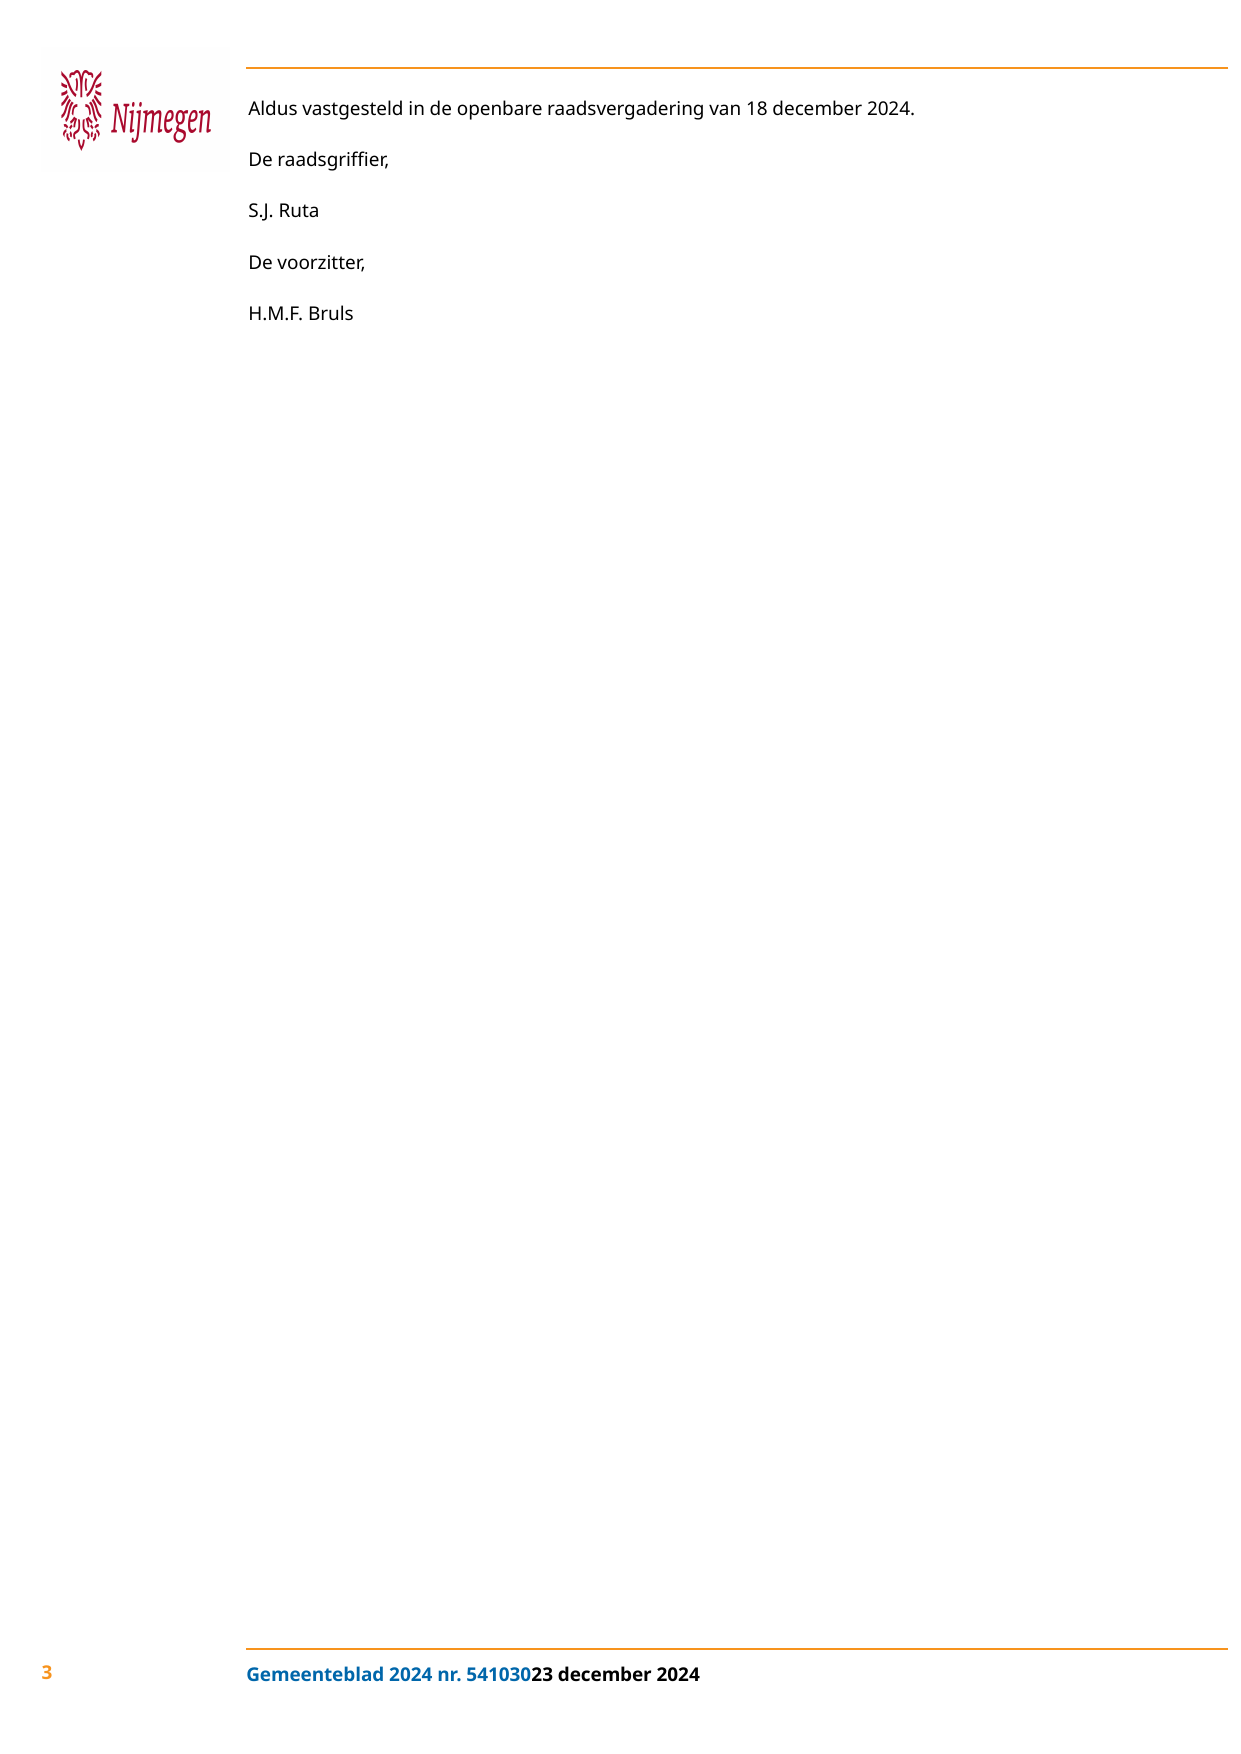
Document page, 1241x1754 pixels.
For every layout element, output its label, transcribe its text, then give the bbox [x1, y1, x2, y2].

text Aldus vastgesteld in de openbare raadsvergadering van 18 december 2024. [248, 95, 1152, 121]
text De raadsgriffier, [248, 146, 1152, 172]
picture [41, 47, 231, 172]
text De voorzitter, [248, 249, 1152, 275]
text S.J. Ruta [248, 198, 1152, 223]
text H.M.F. Bruls [248, 301, 1152, 326]
